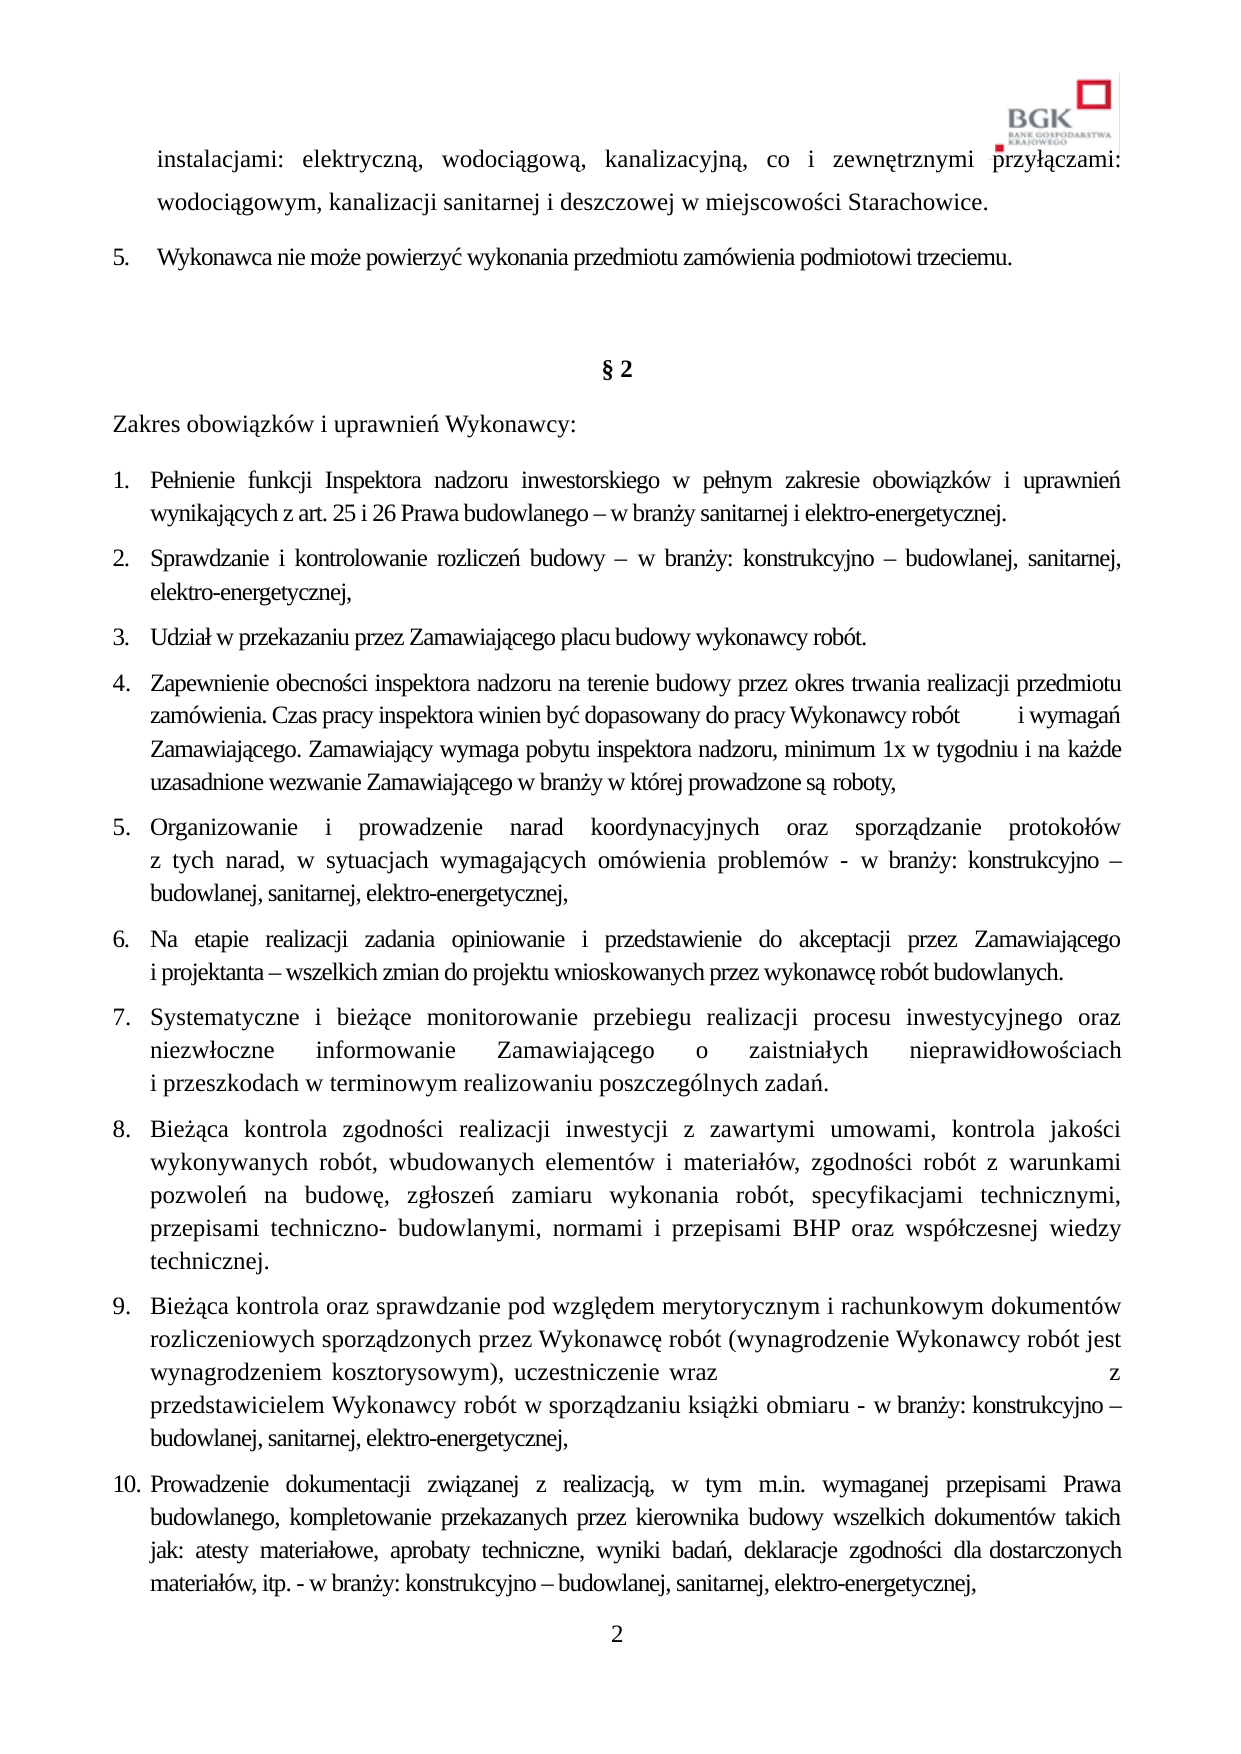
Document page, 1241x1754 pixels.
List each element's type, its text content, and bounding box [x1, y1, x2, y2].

list Bieżąca kontrola zgodności realizacji inwestycji z zawartymi umowami, kontrola jakości wykonywanych robót, wbudowanych elementów i materiałów, zgodności robót z warunkami pozwoleń na budowę, zgłoszeń zamiaru wykonania robót, specyfikacjami technicznymi, przepisami techniczno- budowlanymi, normami i przepisami BHP oraz współczesnej wiedzy technicznej. [112, 1114, 1122, 1275]
list Pełnienie funkcji Inspektora nadzoru inwestorskiego w pełnym zakresie obowiązków i uprawnień wynikających z art. 25 i 26 Prawa budowlanego – w branży sanitarnej i elektro-energetycznej. [112, 465, 1122, 527]
list Prowadzenie dokumentacji związanej z realizacją, w tym m.in. wymaganej przepisami Prawa budowlanego, kompletowanie przekazanych przez kierownika budowy wszelkich dokumentów takich jak: atesty materiałowe, aprobaty techniczne, wyniki badań, deklaracje zgodności dla dostarczonych materiałów, itp. - w branży: konstrukcyjno – budowlanej, sanitarnej, elektro-energetycznej, [112, 1469, 1122, 1597]
list Zapewnienie obecności inspektora nadzoru na terenie budowy przez okres trwania realizacji przedmiotu zamówienia. Czas pracy inspektora winien być dopasowany do pracy Wykonawcy robót i wymagań Zamawiającego. Zamawiający wymaga pobytu inspektora nadzoru, minimum 1x w tygodniu i na każde uzasadnione wezwanie Zamawiającego w branży w której prowadzone są roboty, [112, 668, 1122, 795]
list Na etapie realizacji zadania opiniowanie i przedstawienie do akceptacji przez Zamawiającego i projektanta – wszelkich zmian do projektu wnioskowanych przez wykonawcę robót budowlanych. [112, 924, 1122, 986]
list Bieżąca kontrola oraz sprawdzanie pod względem merytorycznym i rachunkowym dokumentów rozliczeniowych sporządzonych przez Wykonawcę robót (wynagrodzenie Wykonawcy robót jest wynagrodzeniem kosztorysowym), uczestniczenie wraz z przedstawicielem Wykonawcy robót w sporządzaniu książki obmiaru - w branży: konstrukcyjno – budowlanej, sanitarnej, elektro-energetycznej, [112, 1291, 1122, 1452]
list Udział w przekazaniu przez Zamawiającego placu budowy wykonawcy robót. [112, 622, 1122, 651]
text § 2 [112, 354, 1122, 382]
text instalacjami: elektryczną, wodociągową, kanalizacyjną, co i zewnętrznymi przyłączami: wodociągowym, kanalizacji sanitarnej i deszczowej w miejscowości Starachowice. [157, 144, 1122, 216]
list Sprawdzanie i kontrolowanie rozliczeń budowy – w branży: konstrukcyjno – budowlanej, sanitarnej, elektro-energetycznej, [112, 543, 1122, 605]
list Systematyczne i bieżące monitorowanie przebiegu realizacji procesu inwestycyjnego oraz niezwłoczne informowanie Zamawiającego o zaistniałych nieprawidłowościach i przeszkodach w terminowym realizowaniu poszczególnych zadań. [112, 1002, 1122, 1097]
list Wykonawca nie może powierzyć wykonania przedmiotu zamówienia podmiotowi trzeciemu. [112, 242, 1122, 271]
list Organizowanie i prowadzenie narad koordynacyjnych oraz sporządzanie protokołów z tych narad, w sytuacjach wymagających omówienia problemów - w branży: konstrukcyjno – budowlanej, sanitarnej, elektro-energetycznej, [112, 812, 1122, 907]
text Zakres obowiązków i uprawnień Wykonawcy: [112, 409, 1122, 438]
